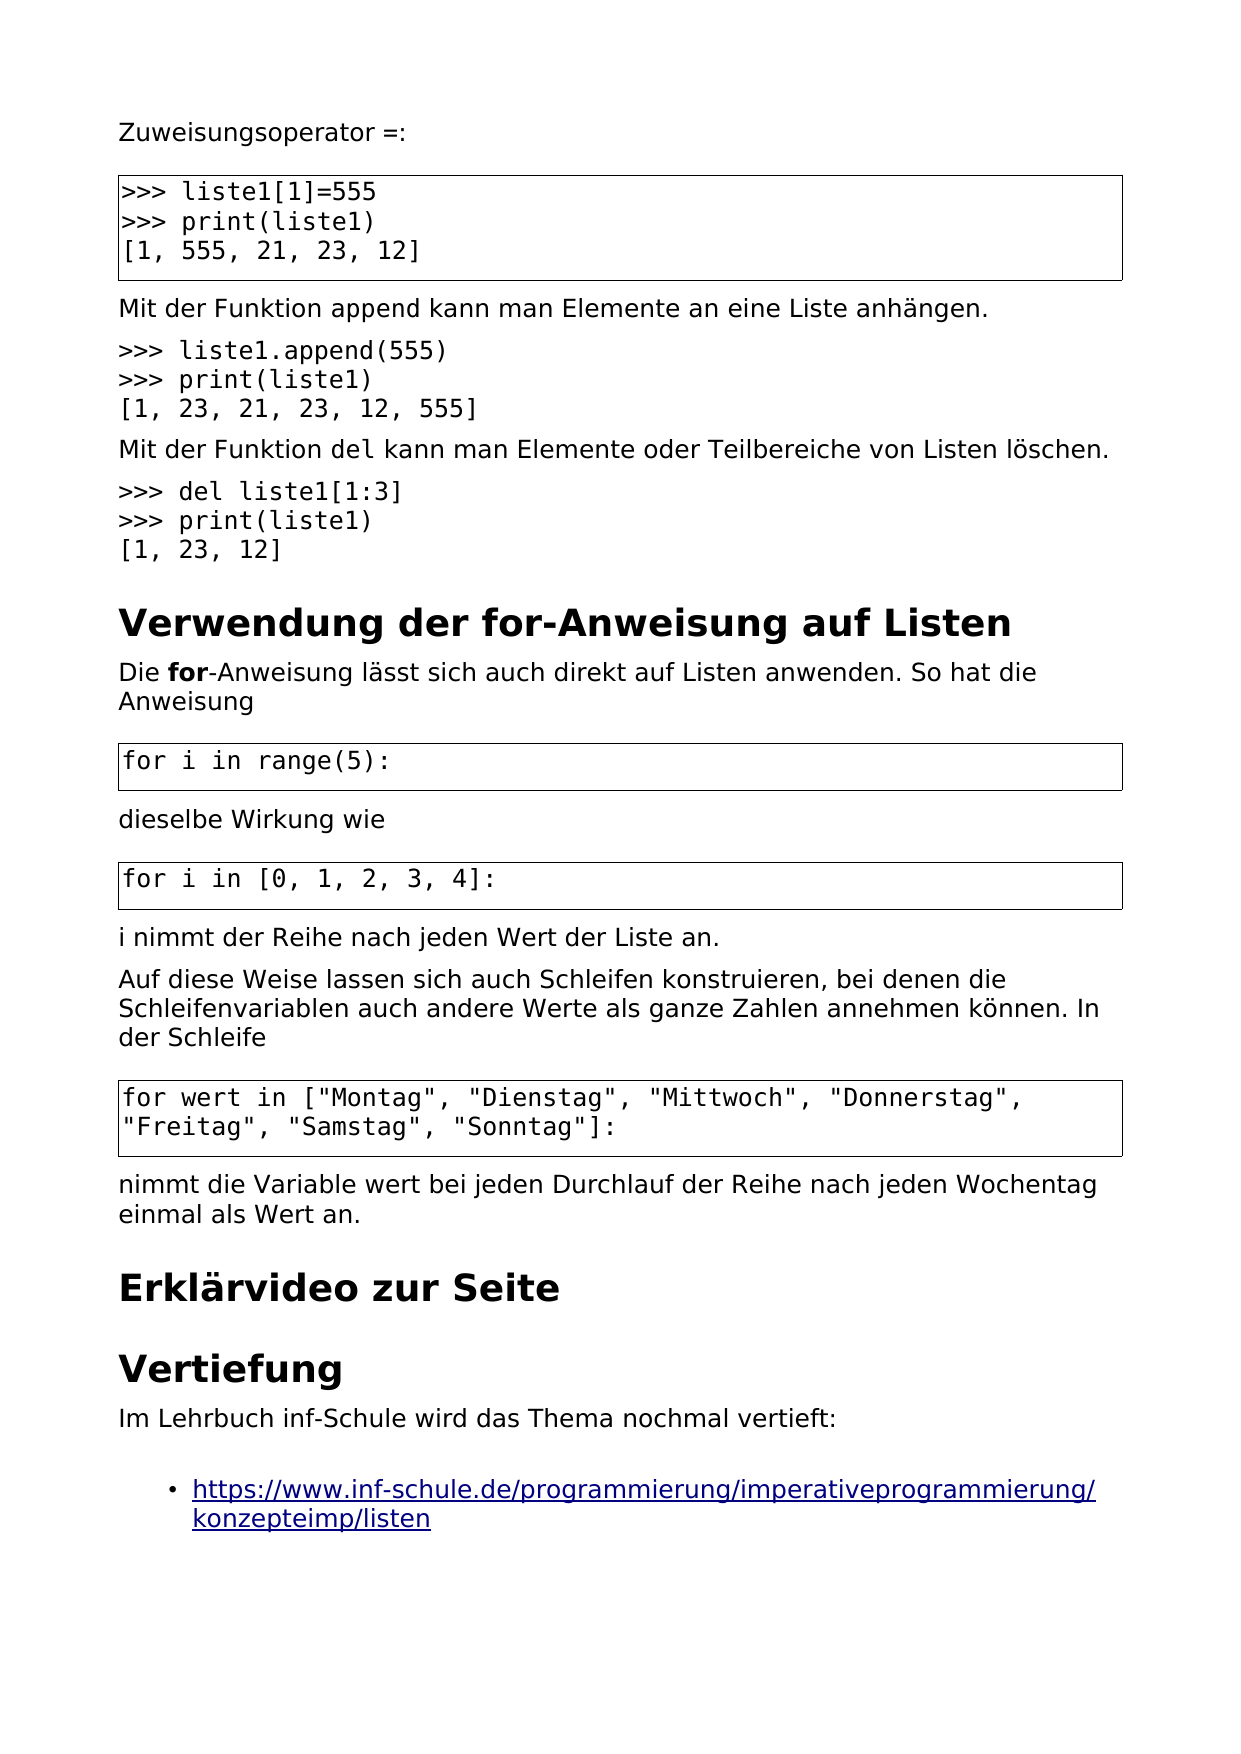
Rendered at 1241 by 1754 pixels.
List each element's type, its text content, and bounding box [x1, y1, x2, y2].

text Die for-Anweisung lässt sich auch direkt auf Listen anwenden. So hat die Anweisung [118, 658, 1122, 716]
text Zuweisungsoperator =: [118, 118, 1122, 147]
table_header for wert in ["Montag", "Dienstag", "Mittwoch", "Donnerstag", "Freitag", "Samstag", "Sonntag"]: [119, 1081, 1122, 1156]
table_header >>> liste1[1]=555 >>> print(liste1) [1, 555, 21, 23, 12] [119, 176, 1122, 280]
text dieselbe Wirkung wie [118, 805, 1122, 834]
text Mit der Funktion del kann man Elemente oder Teilbereiche von Listen löschen. [118, 436, 1122, 465]
text i nimmt der Reihe nach jeden Wert der Liste an. [118, 923, 1122, 952]
text >>> liste1.append(555) >>> print(liste1) [1, 23, 21, 23, 12, 555] [118, 336, 1122, 424]
text Im Lehrbuch inf-Schule wird das Thema nochmal vertieft: [118, 1404, 1122, 1433]
text nimmt die Variable wert bei jeden Durchlauf der Reihe nach jeden Wochentag einmal als Wert an. [118, 1171, 1122, 1229]
subtitle Verwendung der for-Anweisung auf Listen [118, 602, 1122, 645]
text Mit der Funktion append kann man Elemente an eine Liste anhängen. [118, 295, 1122, 324]
text Auf diese Weise lassen sich auch Schleifen konstruieren, bei denen die Schleifenvariablen auch andere Werte als ganze Zahlen annehmen können. In der Schleife [118, 965, 1122, 1052]
table_header for i in range(5): [119, 744, 1122, 790]
subtitle Vertiefung [118, 1348, 1122, 1391]
text >>> del liste1[1:3] >>> print(liste1) [1, 23, 12] [118, 477, 1122, 565]
list https://www.inf-schule.de/programmierung/imperativeprogrammierung/konzepteimp/listen [177, 1475, 1122, 1533]
subtitle Erklärvideo zur Seite [118, 1267, 1122, 1310]
table_header for i in [0, 1, 2, 3, 4]: [119, 863, 1122, 908]
